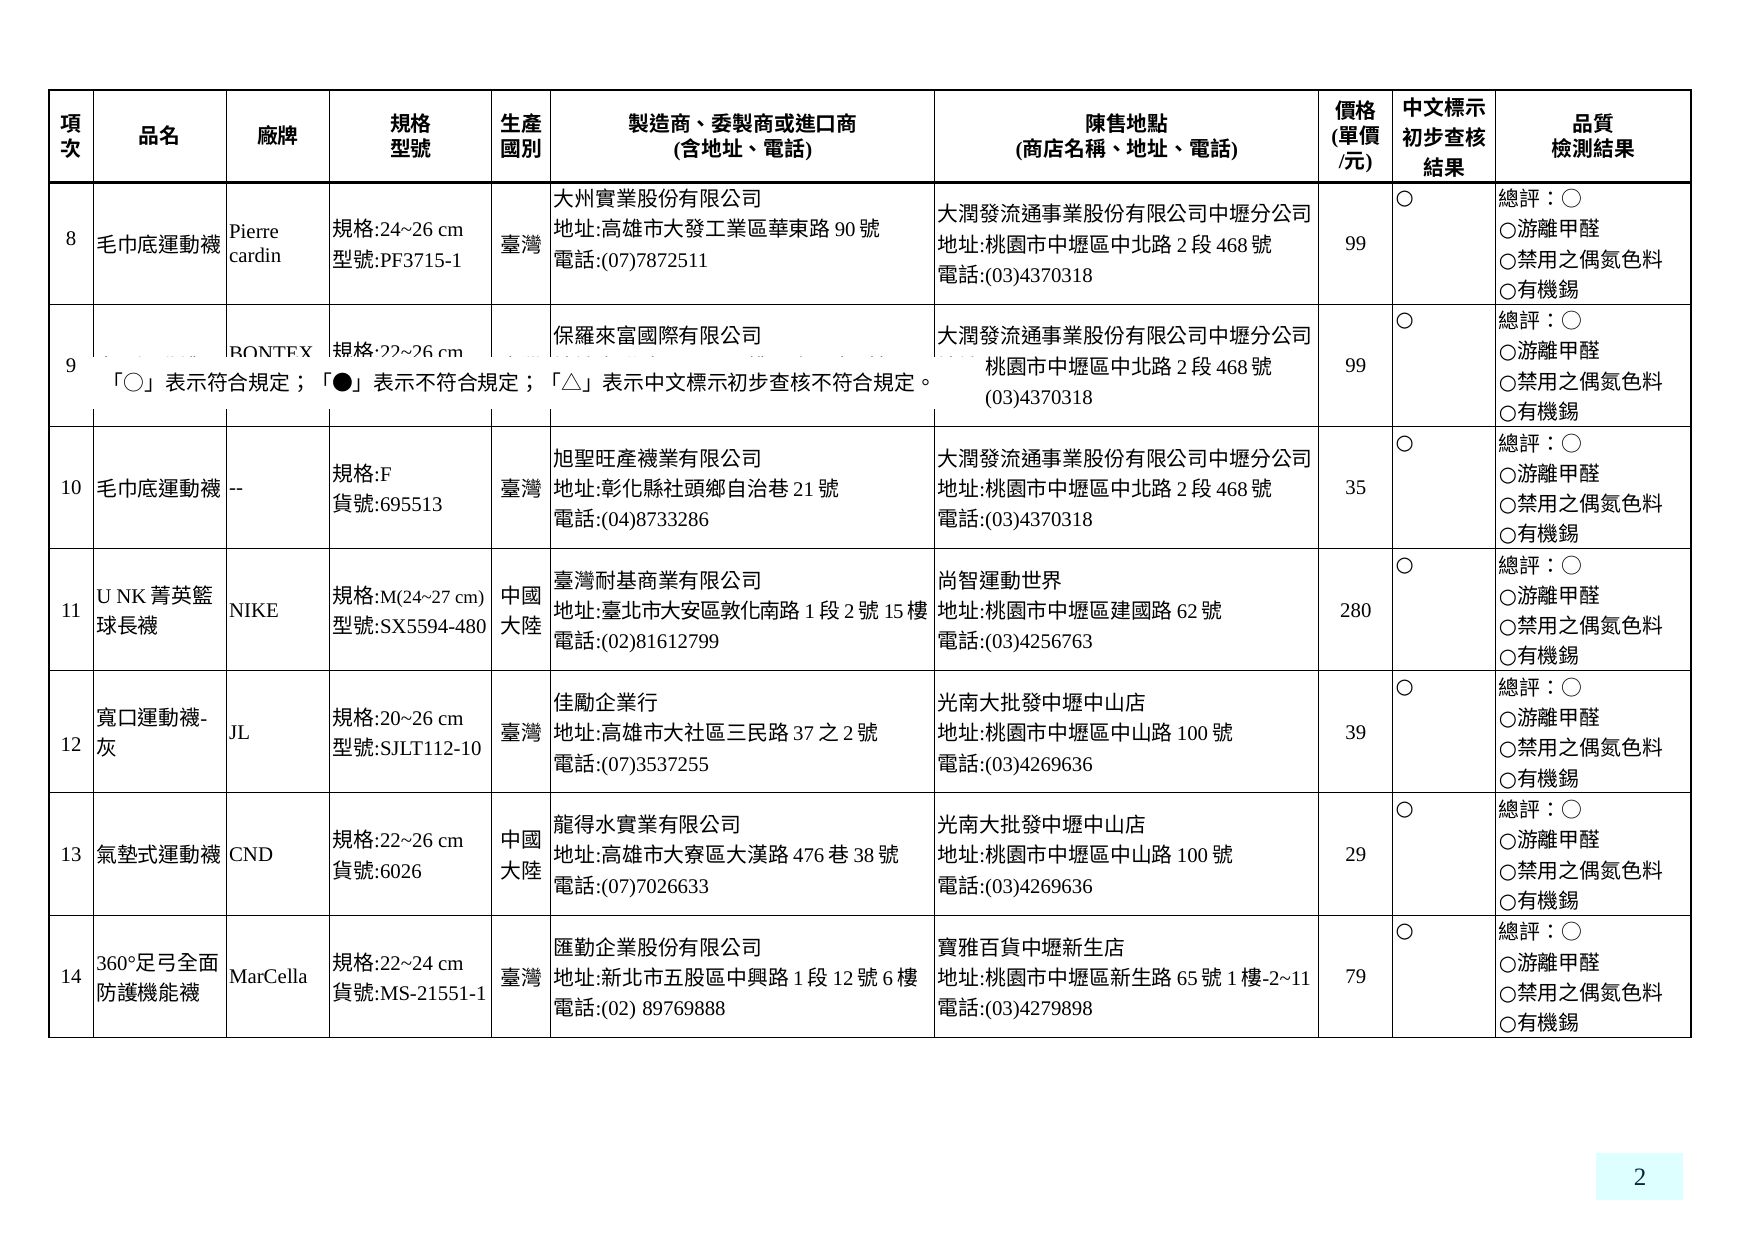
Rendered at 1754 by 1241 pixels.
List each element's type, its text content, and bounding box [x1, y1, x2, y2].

table_cell 臺灣 [492, 409, 550, 426]
table_header 項次 [50, 91, 93, 181]
table_cell ○ [1393, 671, 1495, 792]
table_cell 總評：○ ○游離甲醛 ○禁用之偶氮色料 ○有機錫 [1496, 184, 1690, 303]
table_cell 大潤發流通事業股份有限公司中壢分公司地址:桃園市中壢區中北路2段468號 電話:(03)4370318 [935, 427, 1318, 548]
table_cell 佳勵企業行 地址:高雄市大社區三民路37之2號 電話:(07)3537255 [551, 671, 934, 792]
table_cell 360°足弓全面防護機能襪 [94, 916, 226, 1037]
table_cell 尚智運動世界 地址:桃園市中壢區建國路62號 電話:(03)4256763 [935, 549, 1318, 670]
table_header 價格 (單價 /元) [1319, 91, 1392, 181]
table_cell CND [227, 793, 329, 914]
table_cell 規格:F 貨號:695513 [330, 427, 491, 548]
table_cell MarCella [227, 916, 329, 1037]
table_cell 臺灣耐基商業有限公司 地址:臺北市大安區敦化南路1段2號15樓 電話:(02)81612799 [551, 549, 934, 670]
table_cell 10 [50, 427, 93, 548]
table_cell 保羅來富國際有限公司 地址:新北市五股區五權八路6號5樓 電話:(02)89902555 [551, 305, 934, 357]
table_cell 旭聖旺產襪業有限公司 地址:彰化縣社頭鄉自治巷21號 電話:(04)8733286 [551, 427, 934, 548]
table_cell 中國大陸 [492, 549, 550, 670]
table_cell NIKE [227, 549, 329, 670]
table_cell 寬口運動襪 [94, 305, 226, 357]
table_header 中文標示初步查核結果 [1393, 91, 1495, 181]
table_cell 臺灣 [492, 916, 550, 1037]
table_cell 總評：○ ○游離甲醛 ○禁用之偶氮色料 ○有機錫 [1496, 916, 1690, 1037]
table_cell ○ [1393, 427, 1495, 548]
table_cell ○ [1393, 916, 1495, 1037]
table_cell 毛巾底運動襪 [94, 427, 226, 548]
table_cell 35 [1319, 427, 1392, 548]
table_cell 9 [50, 305, 93, 426]
table_cell 79 [1319, 916, 1392, 1037]
table_cell 總評：○ ○游離甲醛 ○禁用之偶氮色料 ○有機錫 [1496, 427, 1690, 548]
table_cell 臺灣 [492, 427, 550, 548]
table_header 廠牌 [227, 91, 329, 181]
table_cell 大潤發流通事業股份有限公司中壢分公司地址:桃園市中壢區中北路2段468號 電話:(03)4370318 [935, 305, 1318, 426]
table_cell Pierre cardin [227, 184, 329, 303]
table_cell -- [227, 427, 329, 548]
table_cell 8 [50, 184, 93, 303]
table_cell 總評：○ ○游離甲醛 ○禁用之偶氮色料 ○有機錫 [1496, 793, 1690, 914]
table_cell 規格:24~26 cm 型號:PF3715-1 [330, 184, 491, 303]
table_cell BONTEX SOCKS [227, 305, 329, 357]
table_cell 大州實業股份有限公司 地址:高雄市大發工業區華東路90號 電話:(07)7872511 [551, 184, 934, 303]
table_cell 12 [50, 671, 93, 792]
table_cell 規格:22~26 cm 貨號:6026 [330, 793, 491, 914]
table_header 生產 國別 [492, 91, 550, 181]
table_cell 規格:22~26 cm 貨號:BS202 [330, 409, 491, 426]
table_cell ○ [1393, 793, 1495, 914]
table_header 製造商、委製商或進口商 (含地址、電話) [551, 91, 934, 181]
table_cell 規格:M(24~27 cm) 型號:SX5594-480 [330, 549, 491, 670]
table_cell ○ [1393, 305, 1495, 426]
table_cell 寬口運動襪-灰 [94, 671, 226, 792]
table_cell 寬口運動襪 [94, 409, 226, 426]
table_cell 龍得水實業有限公司 地址:高雄市大寮區大漢路476巷38號 電話:(07)7026633 [551, 793, 934, 914]
table_cell JL [227, 671, 329, 792]
table_cell 規格:22~26 cm 貨號:BS202 [330, 305, 491, 357]
table_cell 規格:22~24 cm 貨號:MS-21551-1 [330, 916, 491, 1037]
table_cell 29 [1319, 793, 1392, 914]
table_cell 中國大陸 [492, 793, 550, 914]
table_cell U NK菁英籃球長襪 [94, 549, 226, 670]
table_header 品名 [94, 91, 226, 181]
table_cell 氣墊式運動襪 [94, 793, 226, 914]
table_cell 光南大批發中壢中山店 地址:桃園市中壢區中山路100號 電話:(03)4269636 [935, 793, 1318, 914]
table_cell 14 [50, 916, 93, 1037]
table_cell ○ [1393, 184, 1495, 303]
table_cell 毛巾底運動襪 [94, 184, 226, 303]
table_cell 99 [1319, 305, 1392, 426]
table_header 陳售地點 (商店名稱、地址、電話) [935, 91, 1318, 181]
table_header 規格 型號 [330, 91, 491, 181]
table_cell 臺灣 [492, 305, 550, 357]
table_cell 光南大批發中壢中山店 地址:桃園市中壢區中山路100號 電話:(03)4269636 [935, 671, 1318, 792]
table_header 品質 檢測結果 [1496, 91, 1690, 181]
table_cell 39 [1319, 671, 1392, 792]
table_cell 總評：○ ○游離甲醛 ○禁用之偶氮色料 ○有機錫 [1496, 671, 1690, 792]
table_cell 11 [50, 549, 93, 670]
table_cell 99 [1319, 184, 1392, 303]
table_cell 總評：○ ○游離甲醛 ○禁用之偶氮色料 ○有機錫 [1496, 549, 1690, 670]
table_cell 規格:20~26 cm 型號:SJLT112-10 [330, 671, 491, 792]
table_cell ○ [1393, 549, 1495, 670]
table_cell BONTEX SOCKS [227, 409, 329, 426]
table_cell 寶雅百貨中壢新生店 地址:桃園市中壢區新生路65號1樓-2~11 電話:(03)4279898 [935, 916, 1318, 1037]
table_cell 臺灣 [492, 671, 550, 792]
table_cell 大潤發流通事業股份有限公司中壢分公司地址:桃園市中壢區中北路2段468號 電話:(03)4370318 [935, 184, 1318, 303]
table_cell 臺灣 [492, 184, 550, 303]
table_cell 280 [1319, 549, 1392, 670]
table_cell 保羅來富國際有限公司 地址:新北市五股區五權八路6號5樓 電話:(02)89902555 [551, 409, 934, 426]
table_cell 總評：○ ○游離甲醛 ○禁用之偶氮色料 ○有機錫 [1496, 305, 1690, 426]
table_cell 13 [50, 793, 93, 914]
table_cell 匯勤企業股份有限公司 地址:新北市五股區中興路1段12號6樓 電話:(02) 89769888 [551, 916, 934, 1037]
